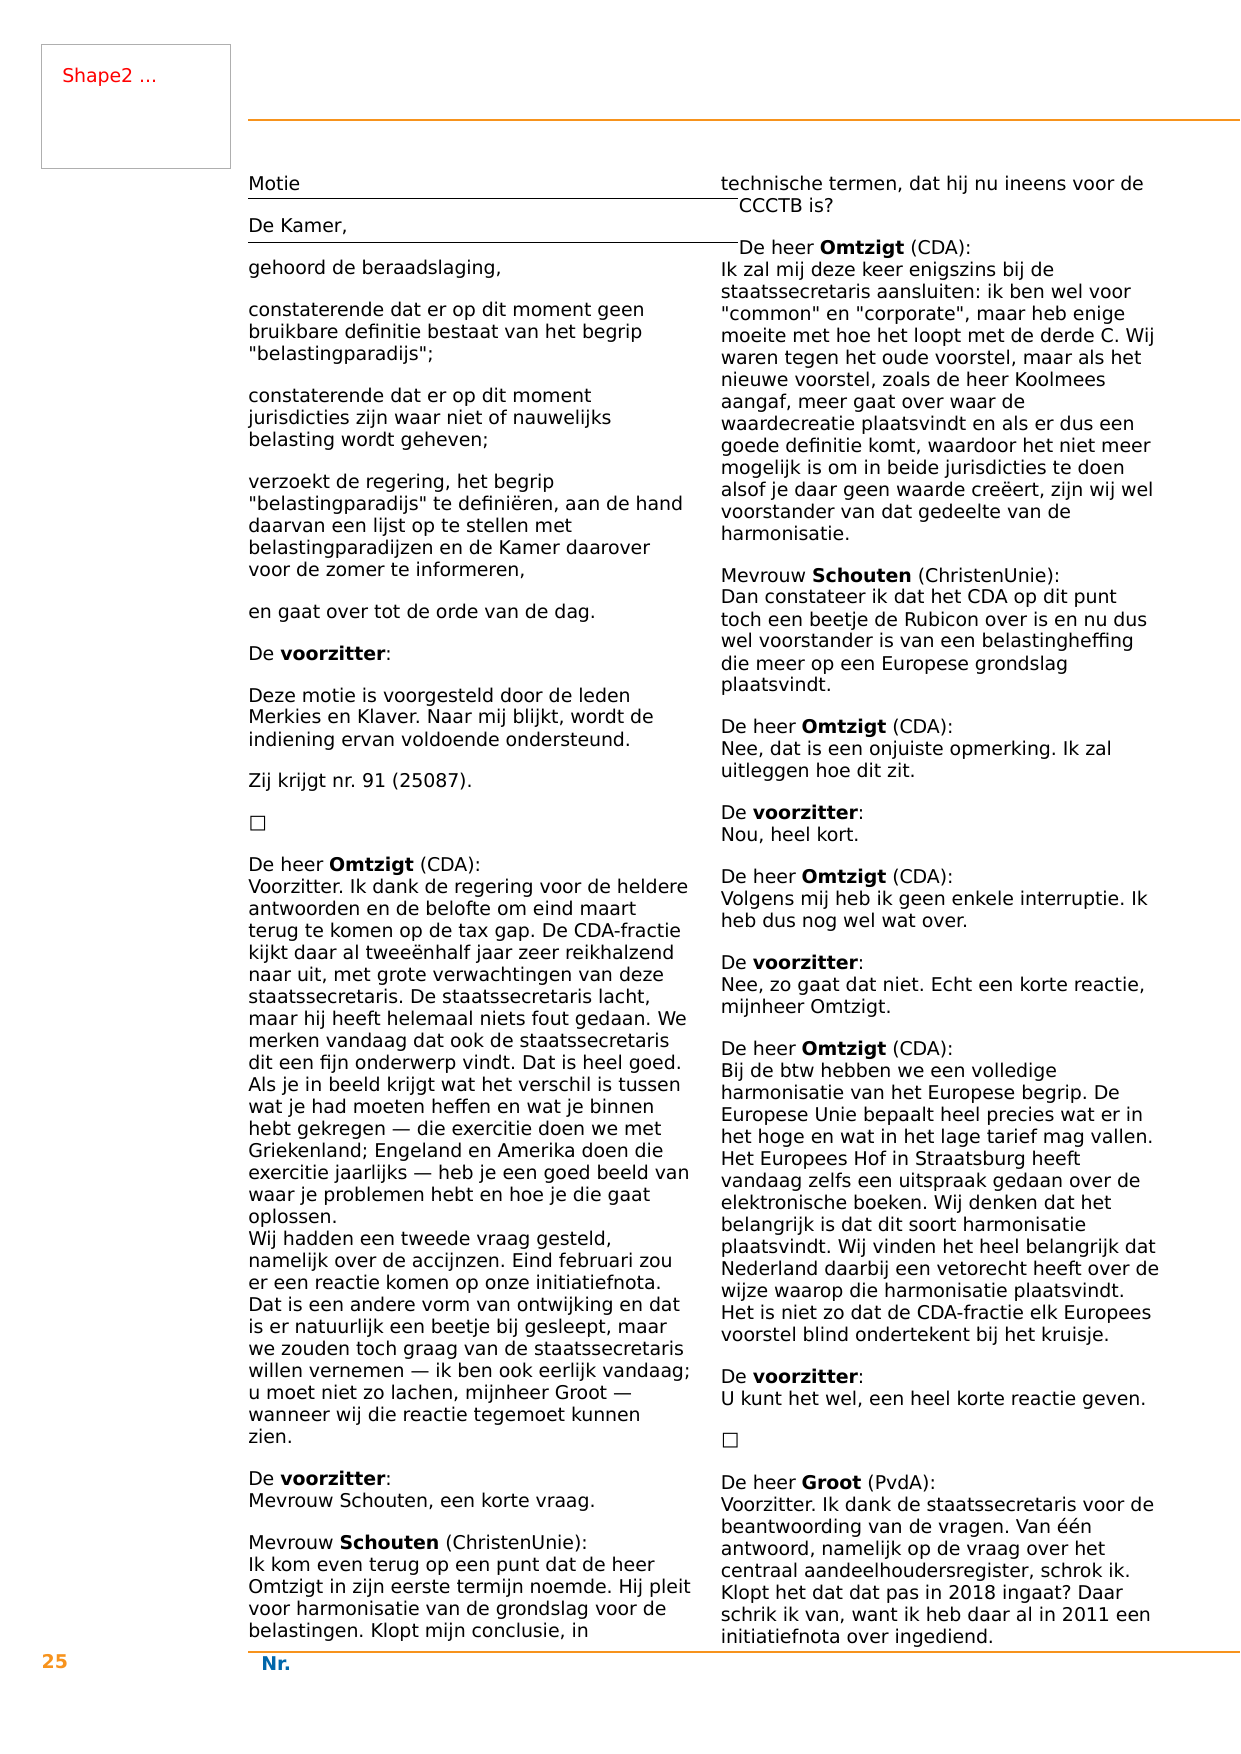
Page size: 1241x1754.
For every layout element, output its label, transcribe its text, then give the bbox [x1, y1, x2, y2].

text Als je in beeld krijgt wat het verschil is tussen wat je had moeten heffen en wat je binnen hebt gekregen — die exercitie doen we met Griekenland; Engeland en Amerika doen die exercitie jaarlijks — heb je een goed beeld van waar je problemen hebt en hoe je die gaat oplossen. [248, 1074, 691, 1228]
text gehoord de beraadslaging, [248, 257, 691, 279]
text Voorzitter. Ik dank de regering voor de heldere antwoorden en de belofte om eind maart terug te komen op de tax gap. De CDA-fractie kijkt daar al tweeënhalf jaar zeer reikhalzend naar uit, met grote verwachtingen van deze staatssecretaris. De staatssecretaris lacht, maar hij heeft helemaal niets fout gedaan. We merken vandaag dat ook de staatssecretaris dit een fijn onderwerp vindt. Dat is heel goed. [248, 876, 691, 1074]
text Ik zal mij deze keer enigszins bij de staatssecretaris aansluiten: ik ben wel voor "common" en "corporate", maar heb enige moeite met hoe het loopt met de derde C. Wij waren tegen het oude voorstel, maar als het nieuwe voorstel, zoals de heer Koolmees aangaf, meer gaat over waar de waardecreatie plaatsvindt en als er dus een goede definitie komt, waardoor het niet meer mogelijk is om in beide jurisdicties te doen alsof je daar geen waarde creëert, zijn wij wel voorstander van dat gedeelte van de harmonisatie. [721, 259, 1163, 544]
text Mevrouw Schouten, een korte vraag. [248, 1490, 691, 1512]
text Zij krijgt nr. 91 (25087). [248, 770, 691, 792]
text De Kamer, [248, 215, 691, 237]
text Dan constateer ik dat het CDA op dit punt toch een beetje de Rubicon over is en nu dus wel voorstander is van een belastingheffing die meer op een Europese grondslag plaatsvindt. [721, 586, 1163, 696]
text Nee, zo gaat dat niet. Echt een korte reactie, mijnheer Omtzigt. [721, 974, 1163, 1018]
text Mevrouw Schouten (ChristenUnie): [721, 564, 1163, 586]
text Mevrouw Schouten (ChristenUnie): [248, 1532, 691, 1554]
text De voorzitter: [721, 1366, 1163, 1388]
text De heer Omtzigt (CDA): [721, 716, 1163, 738]
text U kunt het wel, een heel korte reactie geven. [721, 1388, 1163, 1410]
text De heer Groot (PvdA): [721, 1472, 1163, 1494]
text Nou, heel kort. [721, 824, 1163, 846]
text De voorzitter: [248, 1468, 691, 1490]
text Voorzitter. Ik dank de staatssecretaris voor de beantwoording van de vragen. Van één antwoord, namelijk op de vraag over het centraal aandeelhoudersregister, schrok ik. Klopt het dat dat pas in 2018 ingaat? Daar schrik ik van, want ik heb daar al in 2011 een initiatiefnota over ingediend. [721, 1494, 1163, 1648]
text Nee, dat is een onjuiste opmerking. Ik zal uitleggen hoe dit zit. [721, 738, 1163, 782]
text constaterende dat er op dit moment geen bruikbare definitie bestaat van het begrip "belastingparadijs"; [248, 299, 691, 365]
text De heer Omtzigt (CDA): [721, 237, 1163, 259]
text De voorzitter: [248, 642, 691, 664]
text De voorzitter: [721, 802, 1163, 824]
text constaterende dat er op dit moment jurisdicties zijn waar niet of nauwelijks belasting wordt geheven; [248, 385, 691, 451]
text De heer Omtzigt (CDA): [721, 866, 1163, 888]
text verzoekt de regering, het begrip "belastingparadijs" te definiëren, aan de hand daarvan een lijst op te stellen met belastingparadijzen en de Kamer daarover voor de zomer te informeren, [248, 471, 691, 581]
text en gaat over tot de orde van de dag. [248, 601, 691, 622]
text Ik kom even terug op een punt dat de heer Omtzigt in zijn eerste termijn noemde. Hij pleit voor harmonisatie van de grondslag voor de belastingen. Klopt mijn conclusie, in [248, 1554, 691, 1642]
text De heer Omtzigt (CDA): [248, 854, 691, 876]
text Deze motie is voorgesteld door de leden Merkies en Klaver. Naar mij blijkt, wordt de indiening ervan voldoende ondersteund. [248, 684, 691, 750]
text ⬜ [721, 1430, 1163, 1452]
text Wij hadden een tweede vraag gesteld, namelijk over de accijnzen. Eind februari zou er een reactie komen op onze initiatiefnota. Dat is een andere vorm van ontwijking en dat is er natuurlijk een beetje bij gesleept, maar we zouden toch graag van de staatssecretaris willen vernemen — ik ben ook eerlijk vandaag; u moet niet zo lachen, mijnheer Groot — wanneer wij die reactie tegemoet kunnen zien. [248, 1228, 691, 1448]
text technische termen, dat hij nu ineens voor de CCCTB is? [721, 173, 1163, 217]
text De voorzitter: [721, 952, 1163, 974]
text Bij de btw hebben we een volledige harmonisatie van het Europese begrip. De Europese Unie bepaalt heel precies wat er in het hoge en wat in het lage tarief mag vallen. Het Europees Hof in Straatsburg heeft vandaag zelfs een uitspraak gedaan over de elektronische boeken. Wij denken dat het belangrijk is dat dit soort harmonisatie plaatsvindt. Wij vinden het heel belangrijk dat Nederland daarbij een vetorecht heeft over de wijze waarop die harmonisatie plaatsvindt. Het is niet zo dat de CDA-fractie elk Europees voorstel blind ondertekent bij het kruisje. [721, 1060, 1163, 1346]
text De heer Omtzigt (CDA): [721, 1038, 1163, 1060]
text Volgens mij heb ik geen enkele interruptie. Ik heb dus nog wel wat over. [721, 888, 1163, 932]
text ⬜ [248, 812, 691, 834]
text Motie [248, 173, 691, 195]
